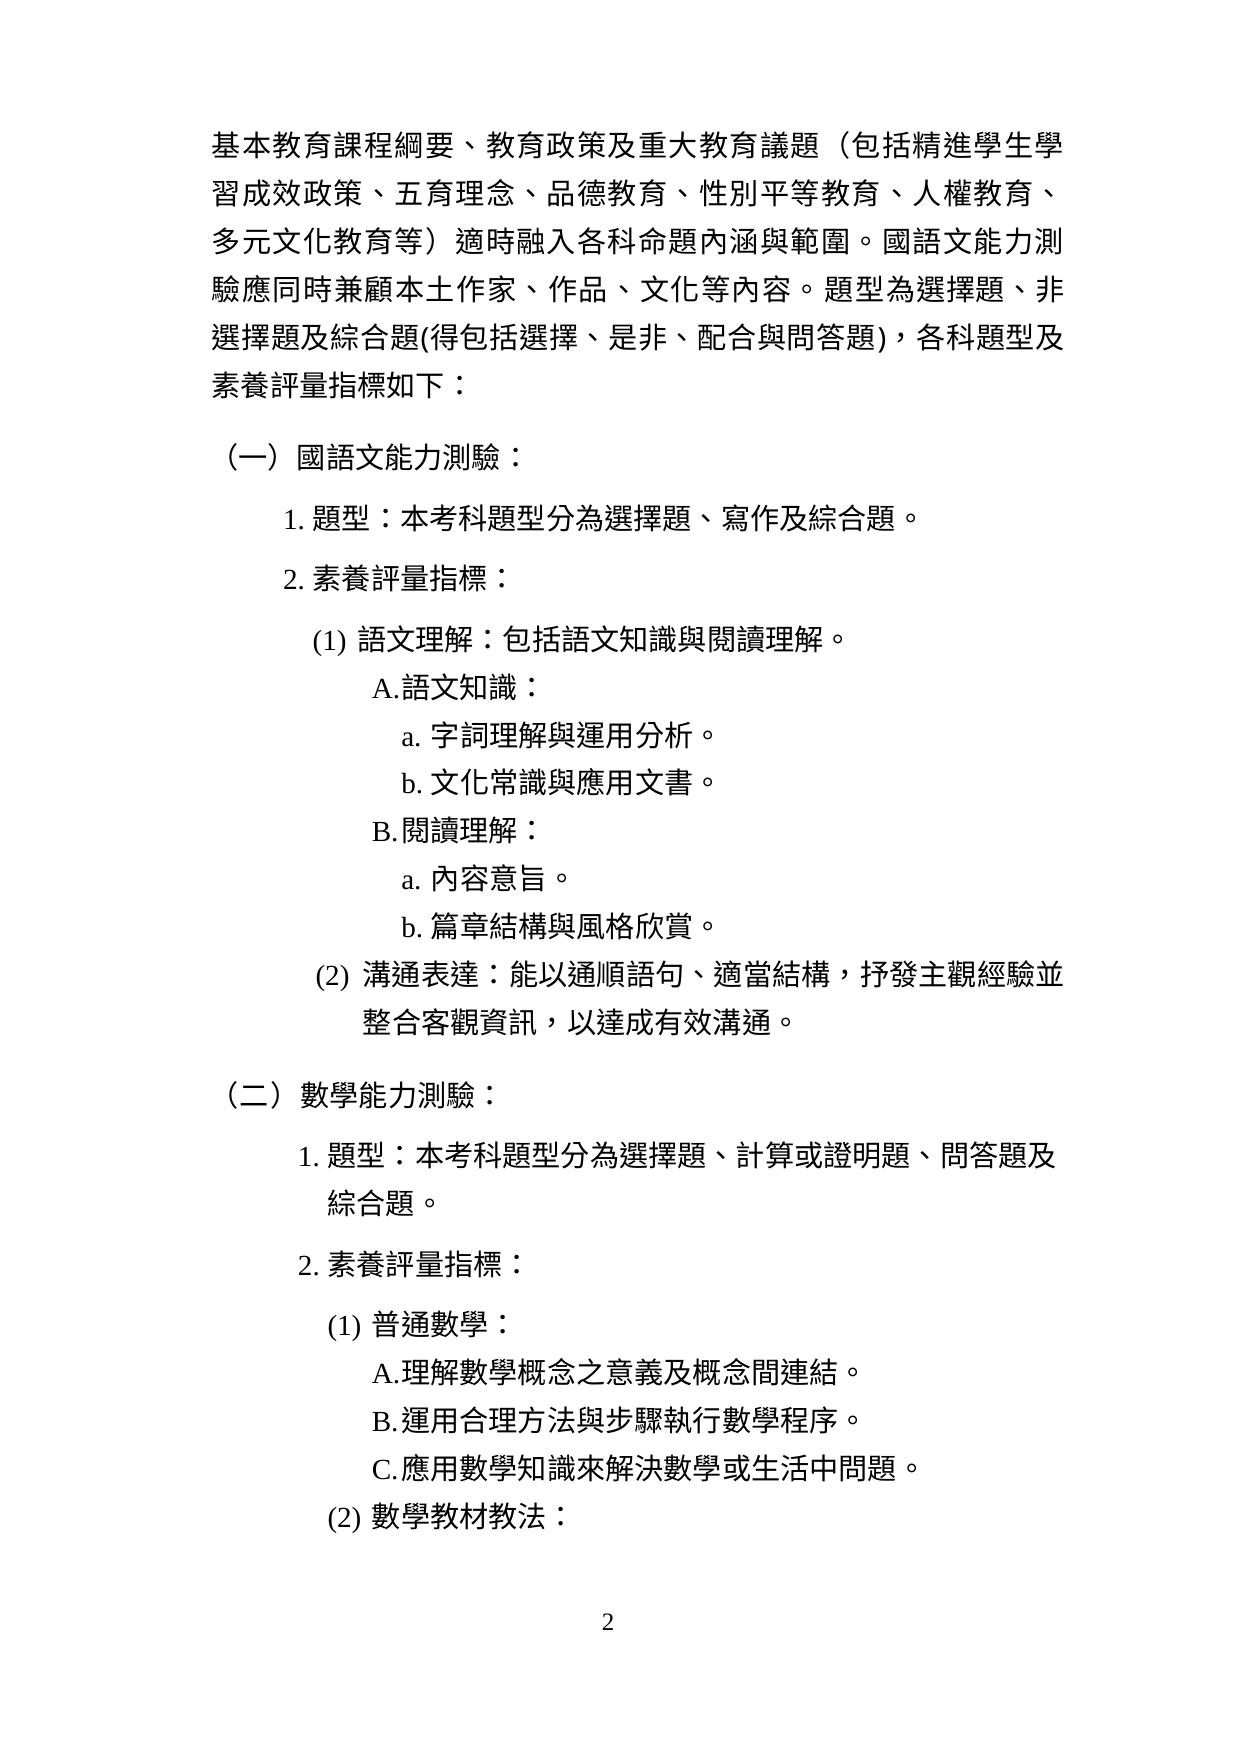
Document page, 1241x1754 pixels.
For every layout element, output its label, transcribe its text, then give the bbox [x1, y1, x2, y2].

list 運用合理方法與步驟執行數學程序。 [372, 1393, 1065, 1441]
list （一）國語文能力測驗： [209, 431, 1065, 478]
list 題型：本考科題型分為選擇題、計算或證明題、問答題及綜合題。 [298, 1128, 1065, 1224]
list 語文知識： [372, 660, 1065, 708]
list 閱讀理解： [372, 803, 1065, 851]
list 數學教材教法： [327, 1489, 1065, 1537]
list 素養評量指標： [298, 1237, 1065, 1285]
list 題型：本考科題型分為選擇題、寫作及綜合題。 [283, 491, 1065, 539]
list 普通數學： [327, 1297, 1065, 1345]
list 內容意旨。 [401, 851, 1065, 899]
text 基本教育課程綱要、教育政策及重大教育議題（包括精進學生學習成效政策、五育理念、品德教育、性別平等教育、人權教育、多元文化教育等）適時融入各科命題內涵與範圍。國語文能力測驗應同時兼顧本土作家、作品、文化等內容。題型為選擇題、非選擇題及綜合題(得包括選擇、是非、配合與問答題)，各科題型及素養評量指標如下： [150, 118, 1065, 406]
list 篇章結構與風格欣賞。 [401, 899, 1065, 947]
list 語文理解：包括語文知識與閱讀理解。 [312, 612, 1065, 660]
list 應用數學知識來解決數學或生活中問題。 [372, 1441, 1065, 1489]
list 文化常識與應用文書。 [401, 756, 1065, 803]
list 溝通表達：能以通順語句、適當結構，抒發主觀經驗並整合客觀資訊，以達成有效溝通。 [315, 947, 1066, 1043]
list 素養評量指標： [283, 551, 1065, 599]
list 字詞理解與運用分析。 [401, 708, 1065, 756]
list 理解數學概念之意義及概念間連結。 [372, 1345, 1065, 1393]
list （二）數學能力測驗： [209, 1068, 1065, 1116]
